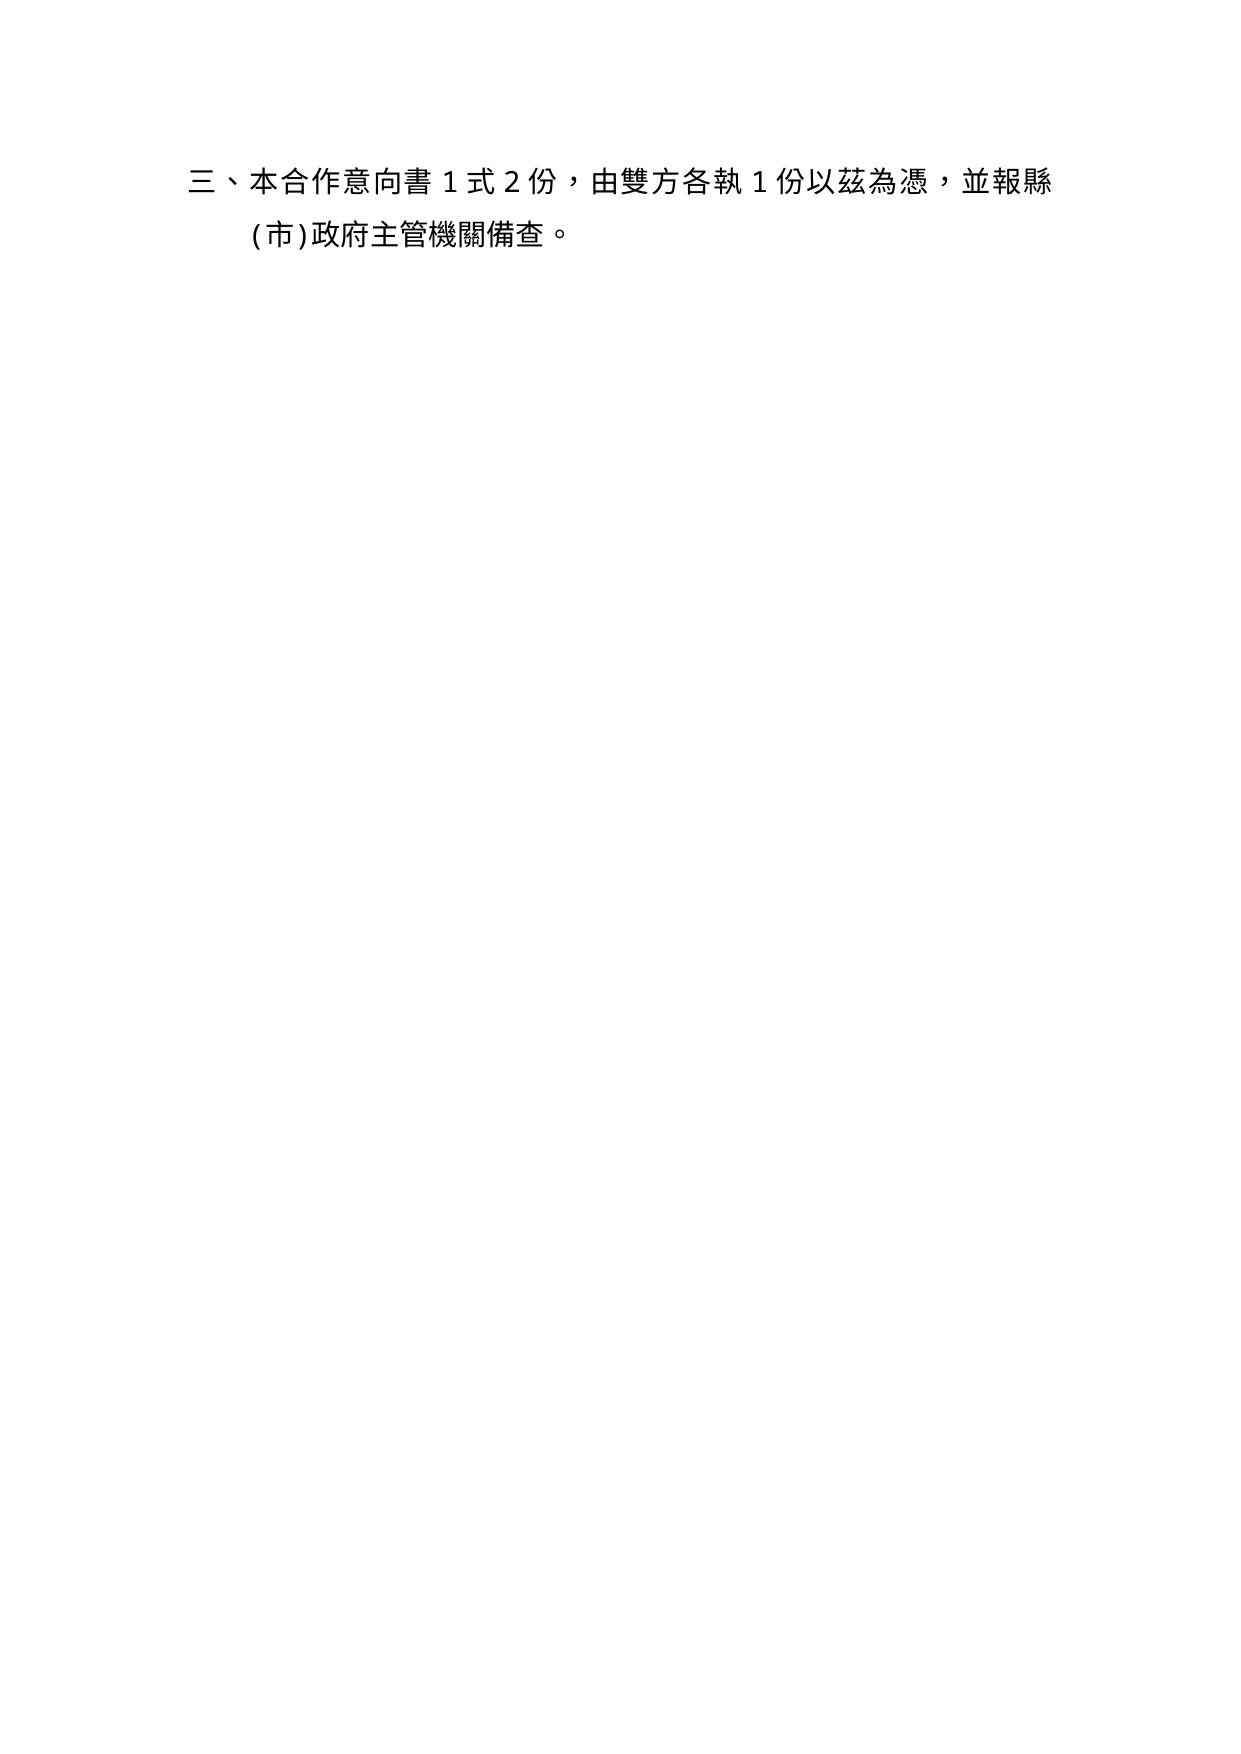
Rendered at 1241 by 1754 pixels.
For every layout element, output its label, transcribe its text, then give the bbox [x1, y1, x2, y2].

text 三、本合作意向書1式2份，由雙方各執1份以茲為憑，並報縣(市)政府主管機關備查。 [187, 158, 1053, 253]
